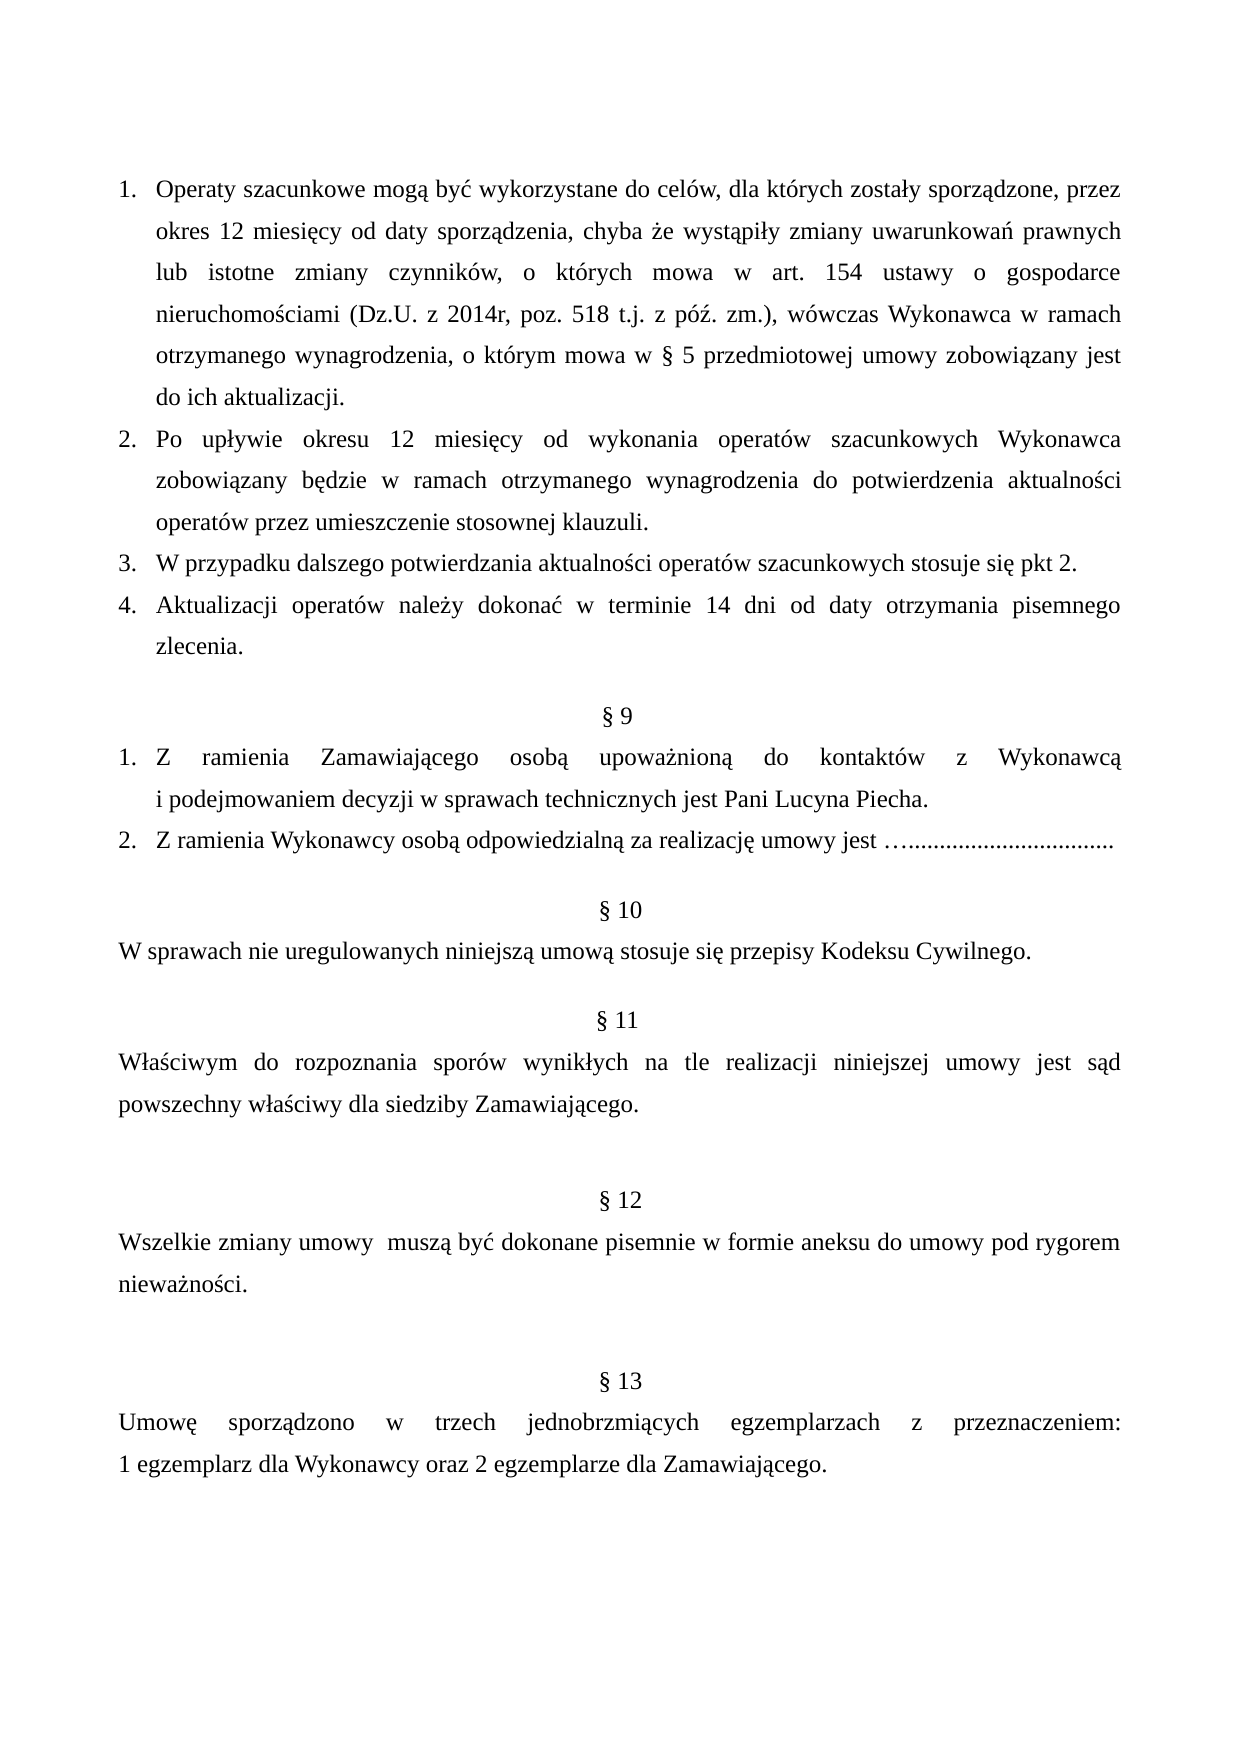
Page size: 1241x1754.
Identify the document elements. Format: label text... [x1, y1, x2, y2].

list Aktualizacji operatów należy dokonać w terminie 14 dni od daty otrzymania pisemnego zlecenia. [118, 591, 1122, 660]
text Wszelkie zmiany umowy muszą być dokonane pisemnie w formie aneksu do umowy pod rygorem nieważności. [118, 1228, 1122, 1297]
list Po upływie okresu 12 miesięcy od wykonania operatów szacunkowych Wykonawca zobowiązany będzie w ramach otrzymanego wynagrodzenia do potwierdzenia aktualności operatów przez umieszczenie stosownej klauzuli. [118, 425, 1122, 536]
text § 9 [118, 702, 1122, 729]
list Z ramienia Zamawiającego osobą upoważnioną do kontaktów z Wykonawcą i podejmowaniem decyzji w sprawach technicznych jest Pani Lucyna Piecha. [118, 743, 1122, 813]
text § 10 [118, 896, 1122, 923]
text Właściwym do rozpoznania sporów wynikłych na tle realizacji niniejszej umowy jest sąd powszechny właściwy dla siedziby Zamawiającego. [118, 1048, 1122, 1117]
list W przypadku dalszego potwierdzania aktualności operatów szacunkowych stosuje się pkt 2. [118, 549, 1122, 577]
list Z ramienia Wykonawcy osobą odpowiedzialną za realizację umowy jest …................................. [118, 826, 1122, 854]
text W sprawach nie uregulowanych niniejszą umową stosuje się przepisy Kodeksu Cywilnego. [118, 937, 1122, 965]
text § 11 [118, 1007, 1122, 1034]
text § 13 [118, 1367, 1122, 1394]
text § 12 [118, 1187, 1122, 1214]
list Operaty szacunkowe mogą być wykorzystane do celów, dla których zostały sporządzone, przez okres 12 miesięcy od daty sporządzenia, chyba że wystąpiły zmiany uwarunkowań prawnych lub istotne zmiany czynników, o których mowa w art. 154 ustawy o gospodarce nieruchomościami (Dz.U. z 2014r, poz. 518 t.j. z póź. zm.), wówczas Wykonawca w ramach otrzymanego wynagrodzenia, o którym mowa w § 5 przedmiotowej umowy zobowiązany jest do ich aktualizacji. [118, 175, 1122, 411]
text Umowę sporządzono w trzech jednobrzmiących egzemplarzach z przeznaczeniem: 1 egzemplarz dla Wykonawcy oraz 2 egzemplarze dla Zamawiającego. [118, 1408, 1122, 1478]
